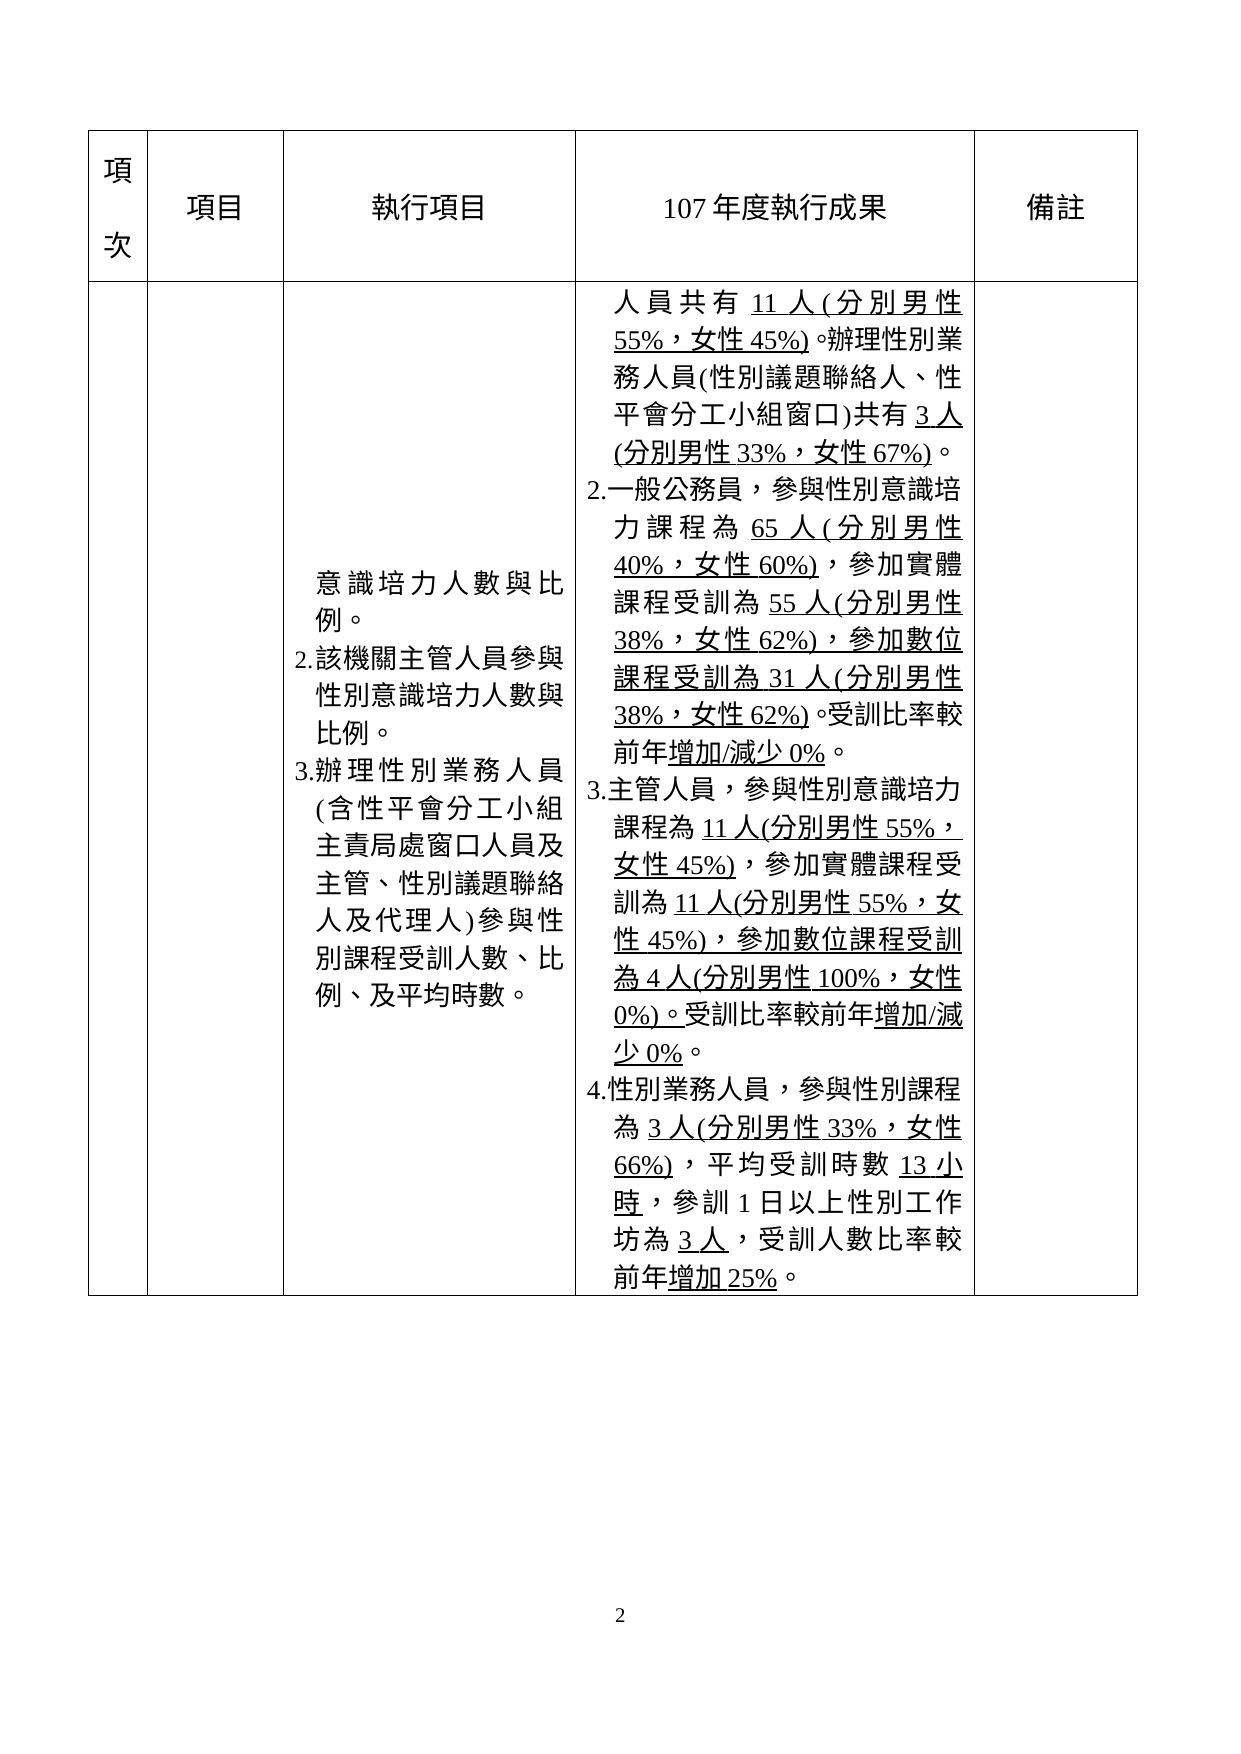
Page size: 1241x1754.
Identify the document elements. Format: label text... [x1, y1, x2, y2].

table_cell 人員共有11人(分別男性55%，女性45%)。辦理性別業務人員(性別議題聯絡人、性平會分工小組窗口)共有3人(分別男性33%，女性67%)。 2.一般公務員，參與性別意識培力課程為65人(分別男性40%，女性60%)，參加實體課程受訓為55人(分別男性38%，女性62%)，參加數位課程受訓為31人(分別男性38%，女性62%)。受訓比率較前年增加/減少0%。 3.主管人員，參與性別意識培力課程為11人(分別男性55%，女性45%)，參加實體課程受訓為11人(分別男性55%，女性45%)，參加數位課程受訓為4人(分別男性100%，女性0%)。受訓比率較前年增加/減少0%。 4.性別業務人員，參與性別課程為3人(分別男性33%，女性66%)，平均受訓時數13小時，參訓1日以上性別工作坊為3人，受訓人數比率較前年增加25%。 [576, 282, 974, 1294]
table_cell [89, 282, 147, 1294]
table_header 執行項目 [284, 131, 575, 281]
table_cell 該機關一般公務員(指編制內員工及約聘僱人員)參與性別意識培力人數與比例。 該機關主管人員參與性別意識培力人數與比例。 辦理性別業務人員(含性平會分工小組主責局處窗口人員及主管、性別議題聯絡人及代理人)參與性別課程受訓人數、比例、及平均時數。 [284, 282, 575, 1294]
table_header 107年度執行成果 [576, 131, 974, 281]
table_header 項目 [148, 131, 283, 281]
table_header 備註 [975, 131, 1137, 281]
table_header 項次 [89, 131, 147, 281]
table_cell [148, 282, 283, 1294]
table_cell [975, 282, 1137, 1294]
